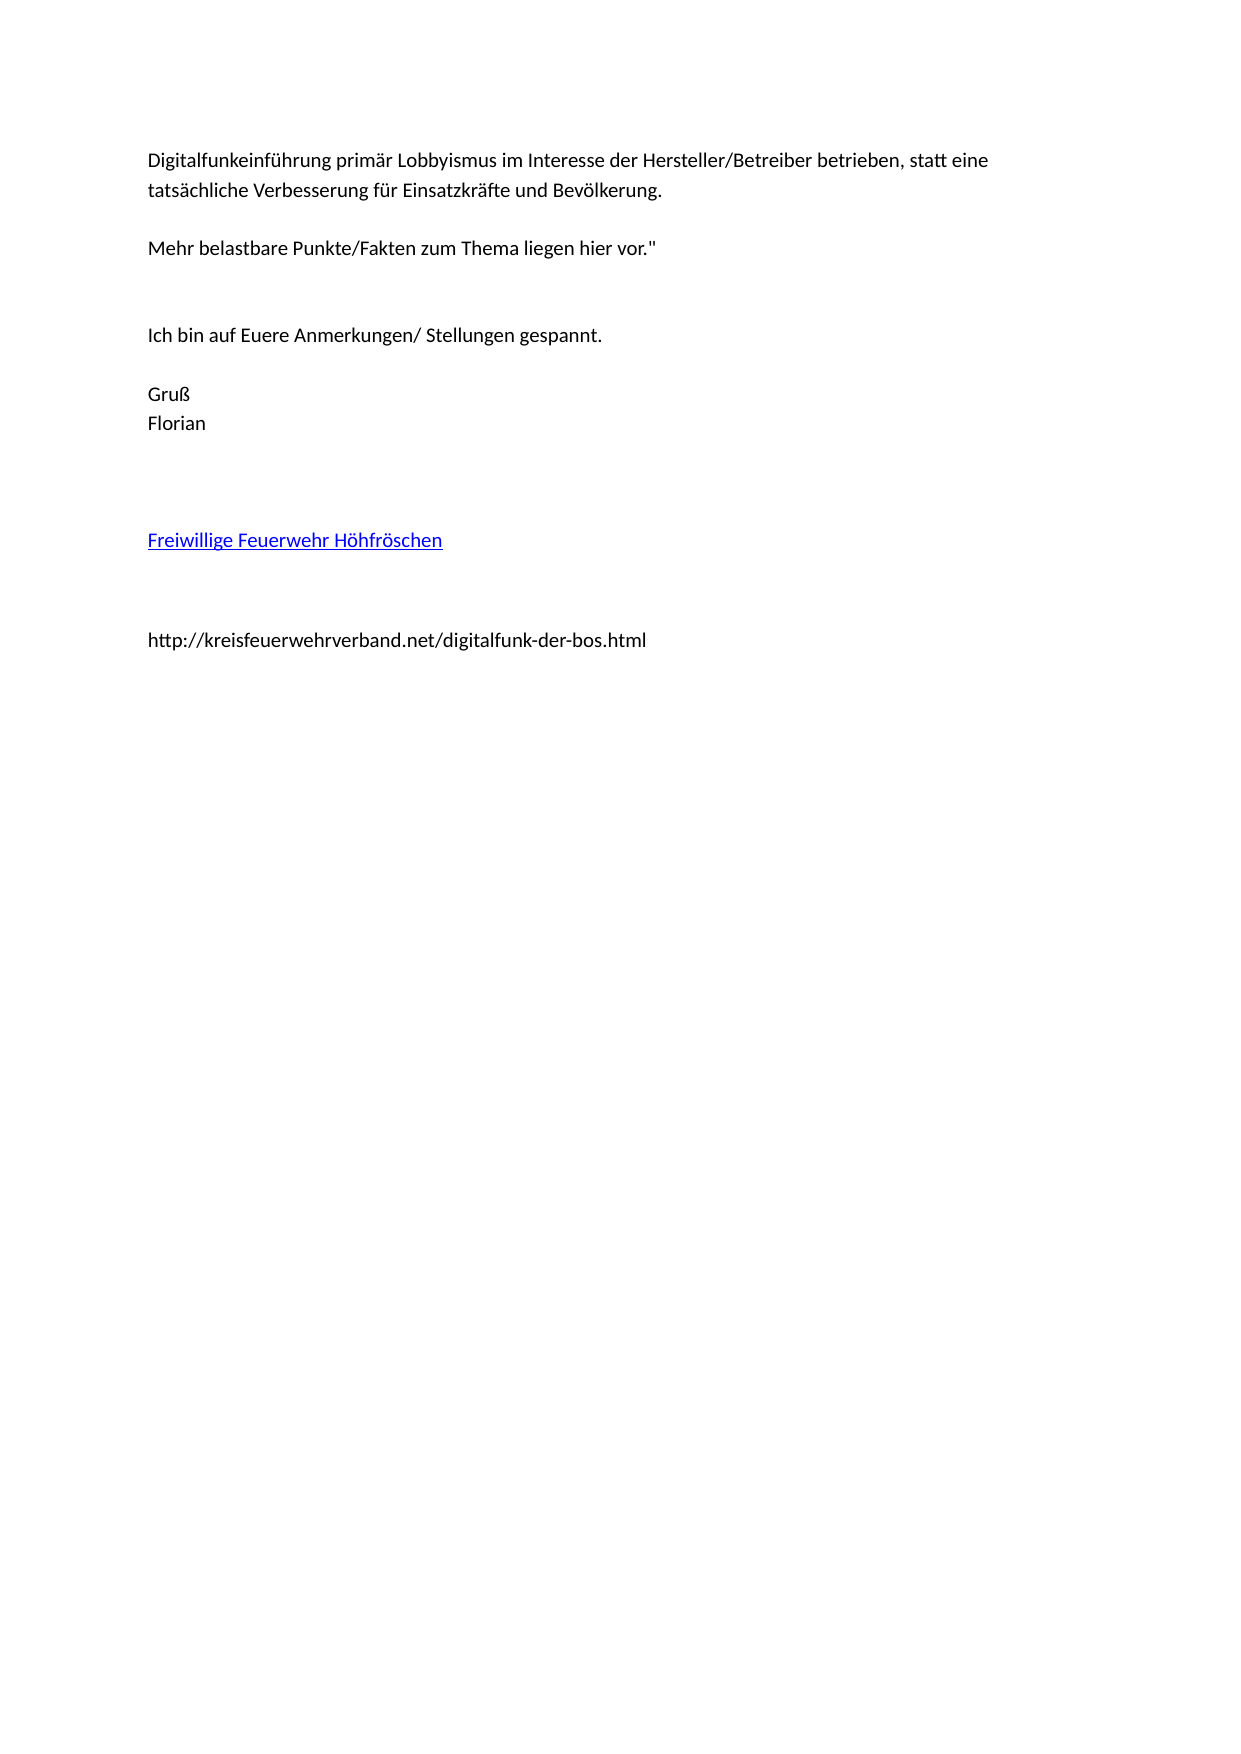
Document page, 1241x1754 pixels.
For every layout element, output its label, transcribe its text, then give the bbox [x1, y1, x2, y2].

text Digitalfunkeinführung primär Lobbyismus im Interesse der Hersteller/Betreiber betrieben, statt eine tatsächliche Verbesserung für Einsatzkräfte und Bevölkerung. Mehr belastbare Punkte/Fakten zum Thema liegen hier vor." Ich bin auf Euere Anmerkungen/ Stellungen gespannt. Gruß Florian Freiwillige Feuerwehr Höhfröschen [148, 148, 1093, 552]
text http://kreisfeuerwehrverband.net/digitalfunk-der-bos.html [148, 627, 1093, 652]
